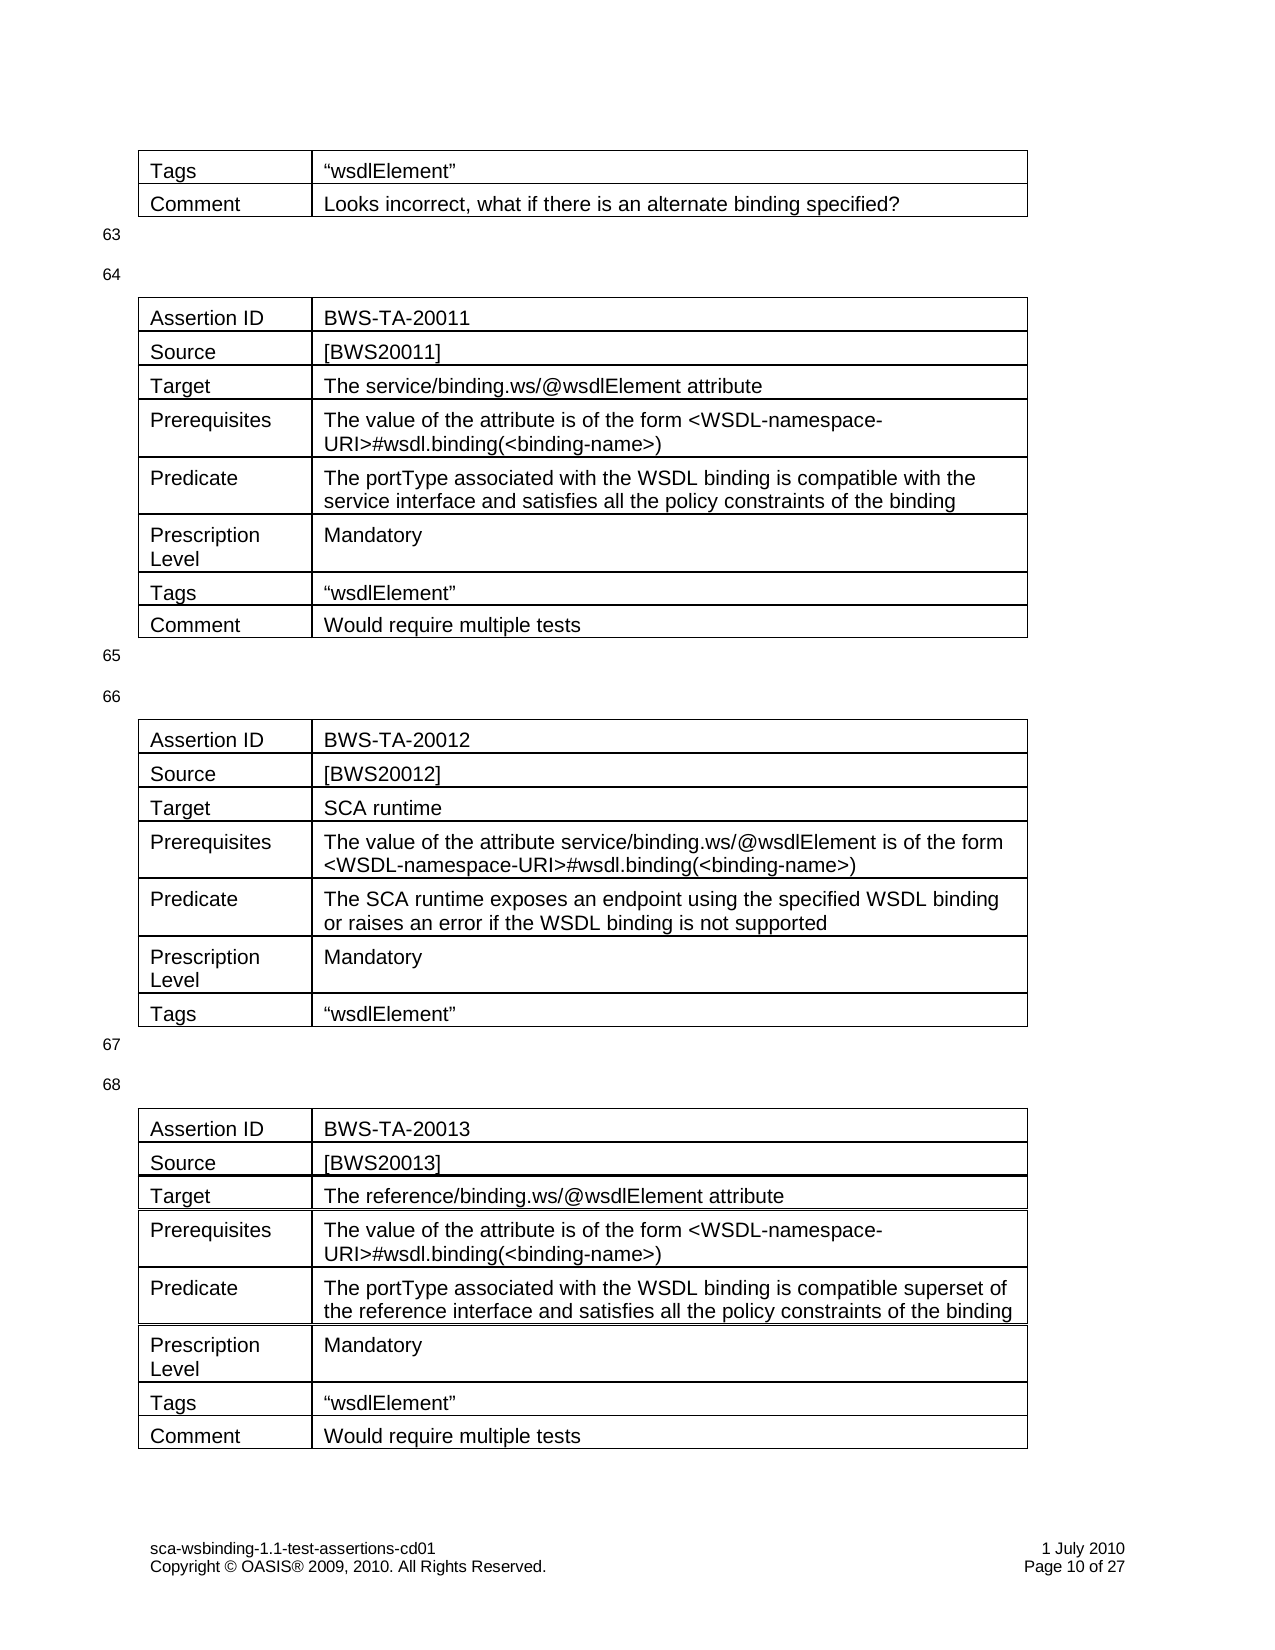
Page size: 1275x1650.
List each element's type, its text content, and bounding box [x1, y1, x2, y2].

table_cell “wsdlElement” [313, 994, 1027, 1026]
table_cell Source [139, 754, 311, 786]
table_cell Prerequisites [139, 400, 311, 456]
table_cell Mandatory [313, 515, 1027, 571]
table_cell SCA runtime [313, 788, 1027, 820]
table_cell Source [139, 332, 311, 364]
table_cell [BWS20011] [313, 332, 1027, 364]
table_cell [BWS20012] [313, 754, 1027, 786]
table_cell Tags [139, 994, 311, 1026]
table_header BWS-TA-20013 [313, 1109, 1027, 1141]
table_cell Tags [139, 573, 311, 604]
table_cell Mandatory [313, 937, 1027, 992]
table_cell Prerequisites [139, 1211, 311, 1266]
table_cell The SCA runtime exposes an endpoint using the specified WSDL binding or raises an error if the WSDL binding is not supported [313, 879, 1027, 935]
table_cell Tags [139, 1383, 311, 1415]
table_cell Comment [139, 184, 311, 216]
table_cell Mandatory [313, 1326, 1027, 1381]
table_cell Target [139, 788, 311, 820]
table_cell Tags [139, 151, 311, 183]
table_cell [BWS20013] [313, 1143, 1027, 1174]
table_cell Target [139, 1177, 311, 1208]
table_cell The service/binding.ws/@wsdlElement attribute [313, 366, 1027, 398]
table_cell Would require multiple tests [313, 1416, 1027, 1448]
table_cell The portType associated with the WSDL binding is compatible superset of the reference interface and satisfies all the policy constraints of the binding [313, 1268, 1027, 1323]
table_cell Prescription Level [139, 1326, 311, 1381]
table_cell Source [139, 1143, 311, 1174]
table_header Assertion ID [139, 720, 311, 752]
table_cell Prescription Level [139, 937, 311, 992]
table_cell Looks incorrect, what if there is an alternate binding specified? [313, 184, 1027, 216]
table_cell The value of the attribute is of the form <WSDL-namespace-URI>#wsdl.binding(<binding-name>) [313, 1211, 1027, 1266]
table_cell Target [139, 366, 311, 398]
table_cell “wsdlElement” [313, 573, 1027, 604]
table_cell Predicate [139, 1268, 311, 1323]
table_cell The value of the attribute is of the form <WSDL-namespace-URI>#wsdl.binding(<binding-name>) [313, 400, 1027, 456]
table_header BWS-TA-20012 [313, 720, 1027, 752]
table_cell Prerequisites [139, 822, 311, 877]
table_cell The reference/binding.ws/@wsdlElement attribute [313, 1177, 1027, 1208]
table_cell The portType associated with the WSDL binding is compatible with the service interface and satisfies all the policy constraints of the binding [313, 458, 1027, 513]
table_cell Predicate [139, 458, 311, 513]
table_cell “wsdlElement” [313, 151, 1027, 183]
table_header Assertion ID [139, 1109, 311, 1141]
table_header BWS-TA-20011 [313, 298, 1027, 330]
table_cell The value of the attribute service/binding.ws/@wsdlElement is of the form <WSDL-namespace-URI>#wsdl.binding(<binding-name>) [313, 822, 1027, 877]
table_cell Comment [139, 1416, 311, 1448]
table_cell Predicate [139, 879, 311, 935]
table_cell Comment [139, 606, 311, 637]
table_cell Would require multiple tests [313, 606, 1027, 637]
table_header Assertion ID [139, 298, 311, 330]
table_cell Prescription Level [139, 515, 311, 571]
table_cell “wsdlElement” [313, 1383, 1027, 1415]
